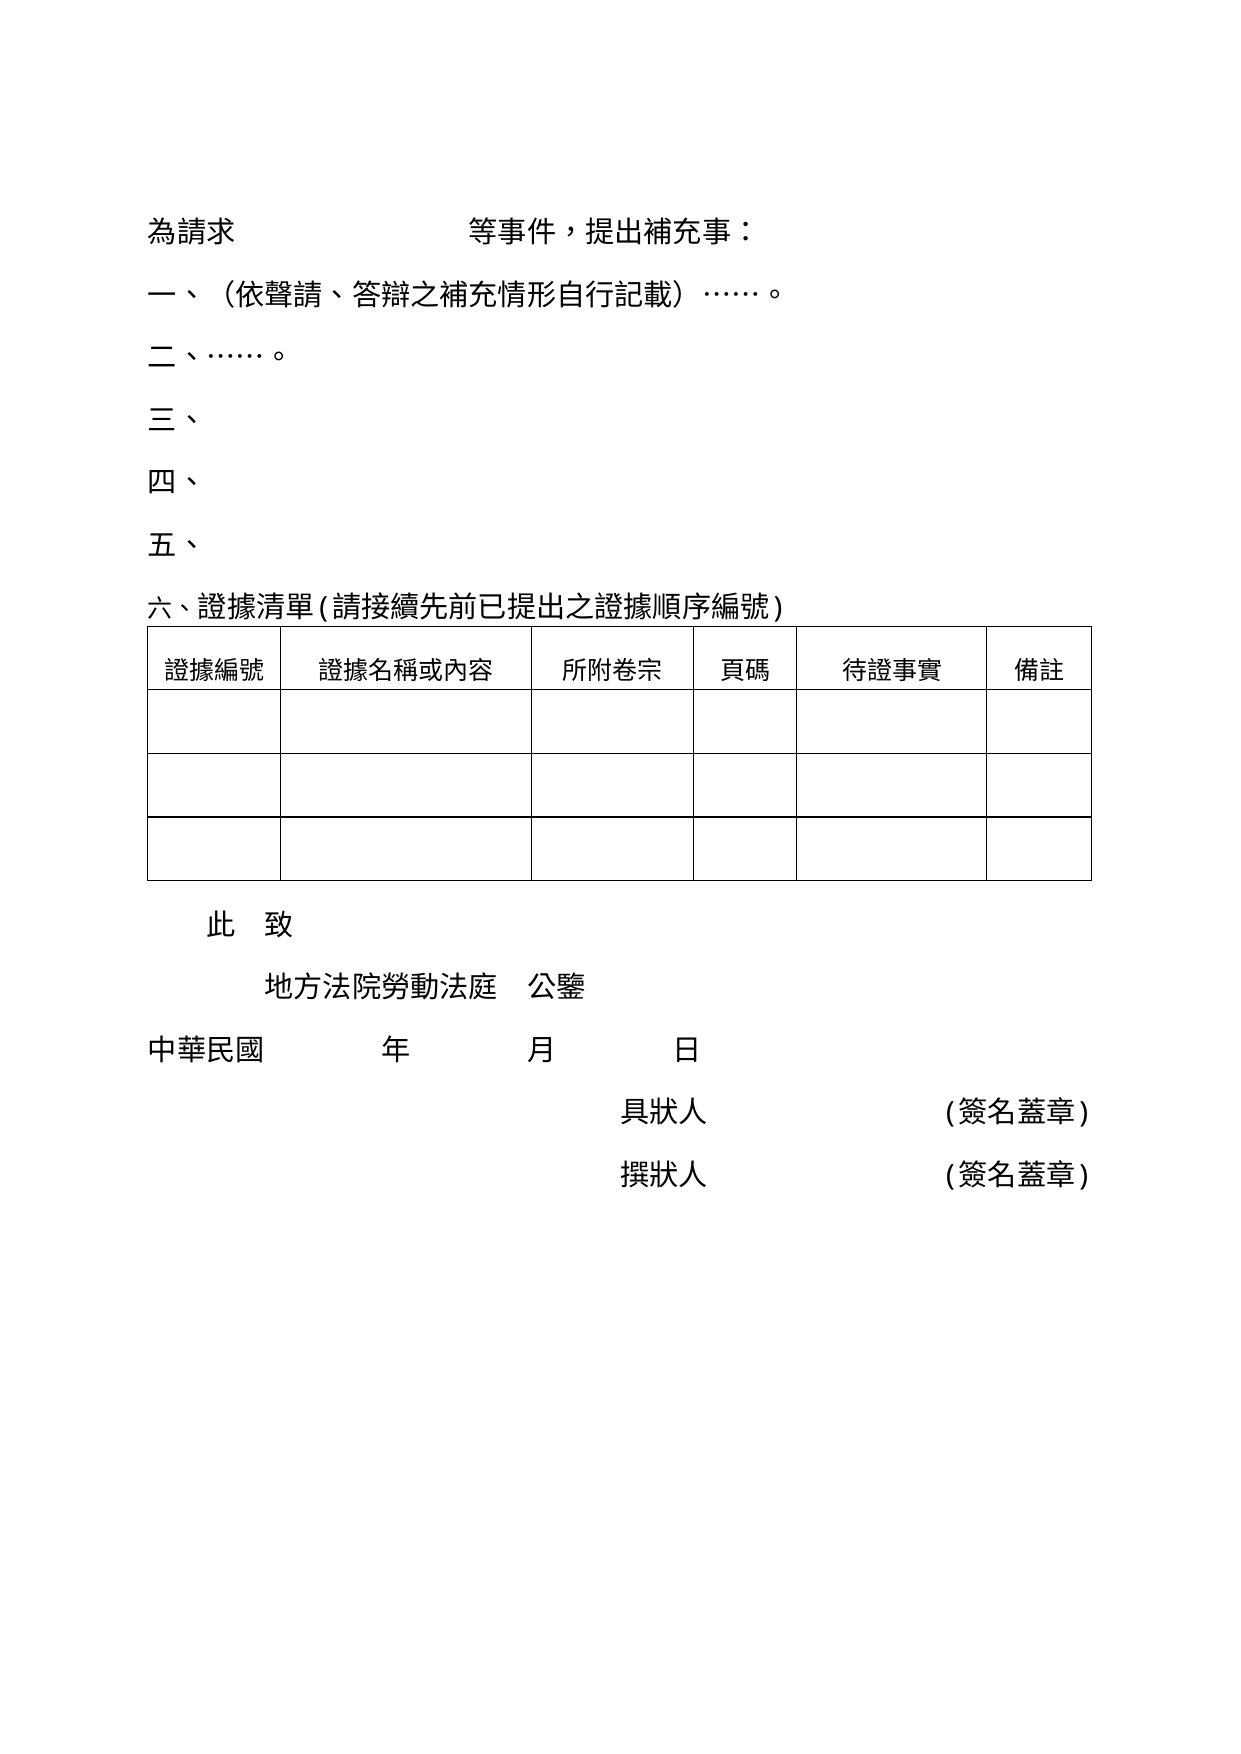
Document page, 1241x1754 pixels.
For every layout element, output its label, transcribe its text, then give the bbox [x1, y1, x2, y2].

text 此 致 [148, 881, 1092, 943]
table_cell [281, 754, 531, 816]
table_cell [148, 754, 280, 816]
table_cell [694, 754, 796, 816]
table_cell [987, 754, 1091, 816]
table_cell [797, 818, 986, 880]
table_header 待證事實 [797, 627, 986, 689]
table_cell [694, 690, 796, 753]
text 三、 [148, 376, 1092, 438]
table_cell [797, 754, 986, 816]
table_cell [532, 690, 693, 753]
table_cell [281, 818, 531, 880]
text 地方法院勞動法庭 公鑒 [148, 943, 1092, 1006]
table_header 備註 [987, 627, 1091, 689]
text 四、 [148, 438, 1092, 501]
table_cell [797, 690, 986, 753]
table_cell [694, 818, 796, 880]
table_cell [532, 818, 693, 880]
text 撰狀人 (簽名蓋章) [148, 1131, 1092, 1193]
table_header 證據名稱或內容 [281, 627, 531, 689]
table_cell [148, 690, 280, 753]
text 五、 [148, 501, 1092, 563]
text 中華民國 年 月 日 [148, 1006, 1092, 1068]
table_cell [281, 690, 531, 753]
table_header 頁碼 [694, 627, 796, 689]
text 六、證據清單(請接續先前已提出之證據順序編號) [148, 563, 1092, 626]
table_cell [532, 754, 693, 816]
text 為請求 等事件，提出補充事： [148, 188, 1092, 251]
table_header 所附卷宗 [532, 627, 693, 689]
table_cell [987, 690, 1091, 753]
table_header 證據編號 [148, 627, 280, 689]
text 一、（依聲請、答辯之補充情形自行記載）……。 [148, 251, 1092, 313]
table_cell [987, 818, 1091, 880]
text 具狀人 (簽名蓋章) [148, 1068, 1092, 1131]
text 二、……。 [148, 313, 1092, 376]
table_cell [148, 818, 280, 880]
